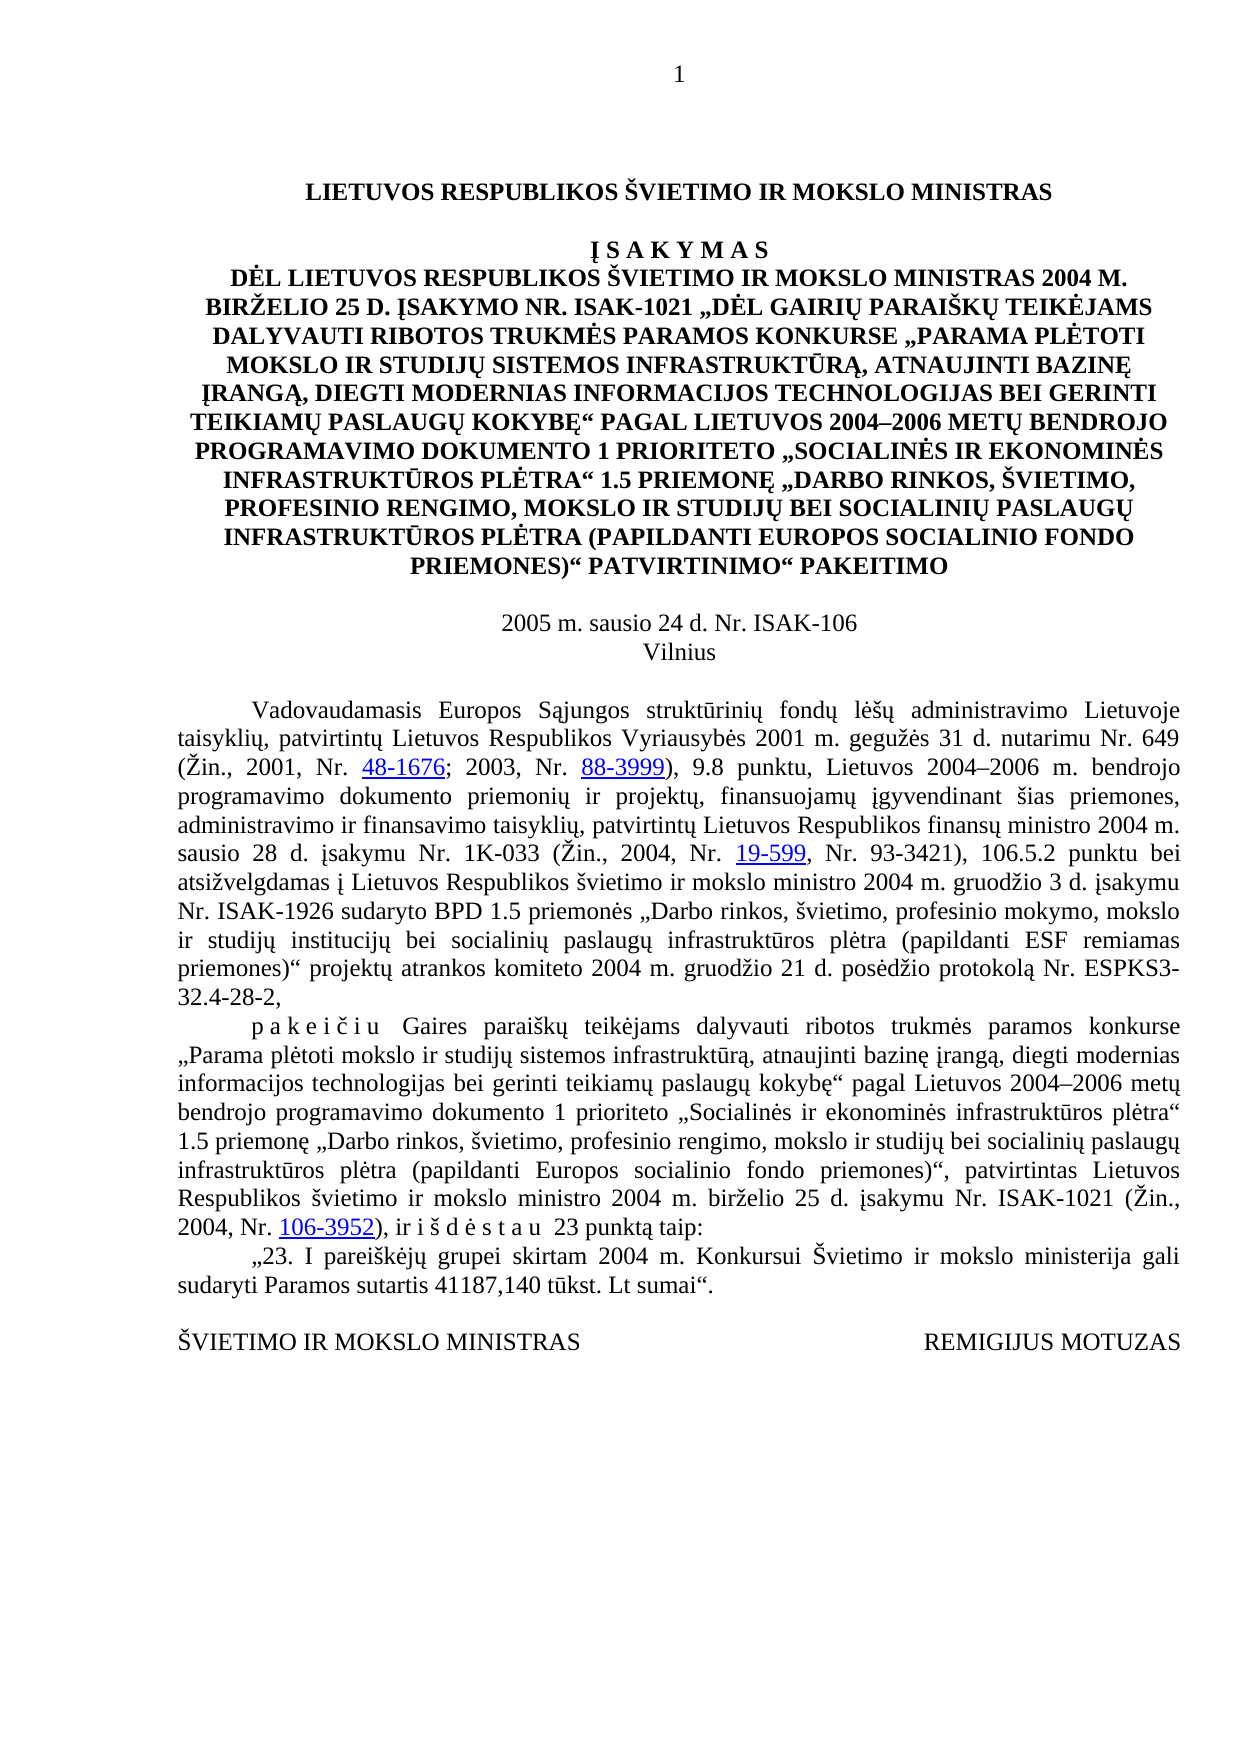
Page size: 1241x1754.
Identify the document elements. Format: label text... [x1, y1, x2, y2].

text „23. I pareiškėjų grupei skirtam 2004 m. Konkursui Švietimo ir mokslo ministerija gali sudaryti Paramos sutartis 41187,140 tūkst. Lt sumai“. [177, 1241, 1181, 1298]
text ŠVIETIMO IR MOKSLO MINISTRAS REMIGIJUS MOTUZAS [177, 1327, 1181, 1356]
text pakeičiu Gaires paraiškų teikėjams dalyvauti ribotos trukmės paramos konkurse „Parama plėtoti mokslo ir studijų sistemos infrastruktūrą, atnaujinti bazinę įrangą, diegti modernias informacijos technologijas bei gerinti teikiamų paslaugų kokybę“ pagal Lietuvos 2004–2006 metų bendrojo programavimo dokumento 1 prioriteto „Socialinės ir ekonominės infrastruktūros plėtra“ 1.5 priemonę „Darbo rinkos, švietimo, profesinio rengimo, mokslo ir studijų bei socialinių paslaugų infrastruktūros plėtra (papildanti Europos socialinio fondo priemones)“, patvirtintas Lietuvos Respublikos švietimo ir mokslo ministro 2004 m. birželio 25 d. įsakymu Nr. ISAK-1021 (Žin., 2004, Nr. 106-3952), ir išdėstau 23 punktą taip: [177, 1011, 1181, 1241]
text 2005 m. sausio 24 d. Nr. ISAK-106 [177, 608, 1181, 637]
text LIETUVOS RESPUBLIKOS ŠVIETIMO IR MOKSLO MINISTRAS [177, 177, 1181, 206]
text Vilnius [177, 637, 1181, 666]
text Vadovaudamasis Europos Sąjungos struktūrinių fondų lėšų administravimo Lietuvoje taisyklių, patvirtintų Lietuvos Respublikos Vyriausybės 2001 m. gegužės 31 d. nutarimu Nr. 649 (Žin., 2001, Nr. 48-1676; 2003, Nr. 88-3999), 9.8 punktu, Lietuvos 2004–2006 m. bendrojo programavimo dokumento priemonių ir projektų, finansuojamų įgyvendinant šias priemones, administravimo ir finansavimo taisyklių, patvirtintų Lietuvos Respublikos finansų ministro 2004 m. sausio 28 d. įsakymu Nr. 1K-033 (Žin., 2004, Nr. 19-599, Nr. 93-3421), 106.5.2 punktu bei atsižvelgdamas į Lietuvos Respublikos švietimo ir mokslo ministro 2004 m. gruodžio 3 d. įsakymu Nr. ISAK-1926 sudaryto BPD 1.5 priemonės „Darbo rinkos, švietimo, profesinio mokymo, mokslo ir studijų institucijų bei socialinių paslaugų infrastruktūros plėtra (papildanti ESF remiamas priemones)“ projektų atrankos komiteto 2004 m. gruodžio 21 d. posėdžio protokolą Nr. ESPKS3-32.4-28-2, [177, 695, 1181, 1011]
text DĖL LIETUVOS RESPUBLIKOS ŠVIETIMO IR MOKSLO MINISTRAS 2004 M. BIRŽELIO 25 D. ĮSAKYMO NR. ISAK-1021 „DĖL GAIRIŲ PARAIŠKŲ TEIKĖJAMS DALYVAUTI RIBOTOS TRUKMĖS PARAMOS KONKURSE „PARAMA PLĖTOTI MOKSLO IR STUDIJŲ SISTEMOS INFRASTRUKTŪRĄ, ATNAUJINTI BAZINĘ ĮRANGĄ, DIEGTI MODERNIAS INFORMACIJOS TECHNOLOGIJAS BEI GERINTI TEIKIAMŲ PASLAUGŲ KOKYBĘ“ PAGAL LIETUVOS 2004–2006 METŲ BENDROJO PROGRAMAVIMO DOKUMENTO 1 PRIORITETO „SOCIALINĖS IR EKONOMINĖS INFRASTRUKTŪROS PLĖTRA“ 1.5 PRIEMONĘ „DARBO RINKOS, ŠVIETIMO, PROFESINIO RENGIMO, MOKSLO IR STUDIJŲ BEI SOCIALINIŲ PASLAUGŲ INFRASTRUKTŪROS PLĖTRA (PAPILDANTI EUROPOS SOCIALINIO FONDO PRIEMONES)“ PATVIRTINIMO“ PAKEITIMO [177, 263, 1181, 580]
text Į S A K Y M A S [177, 235, 1181, 263]
